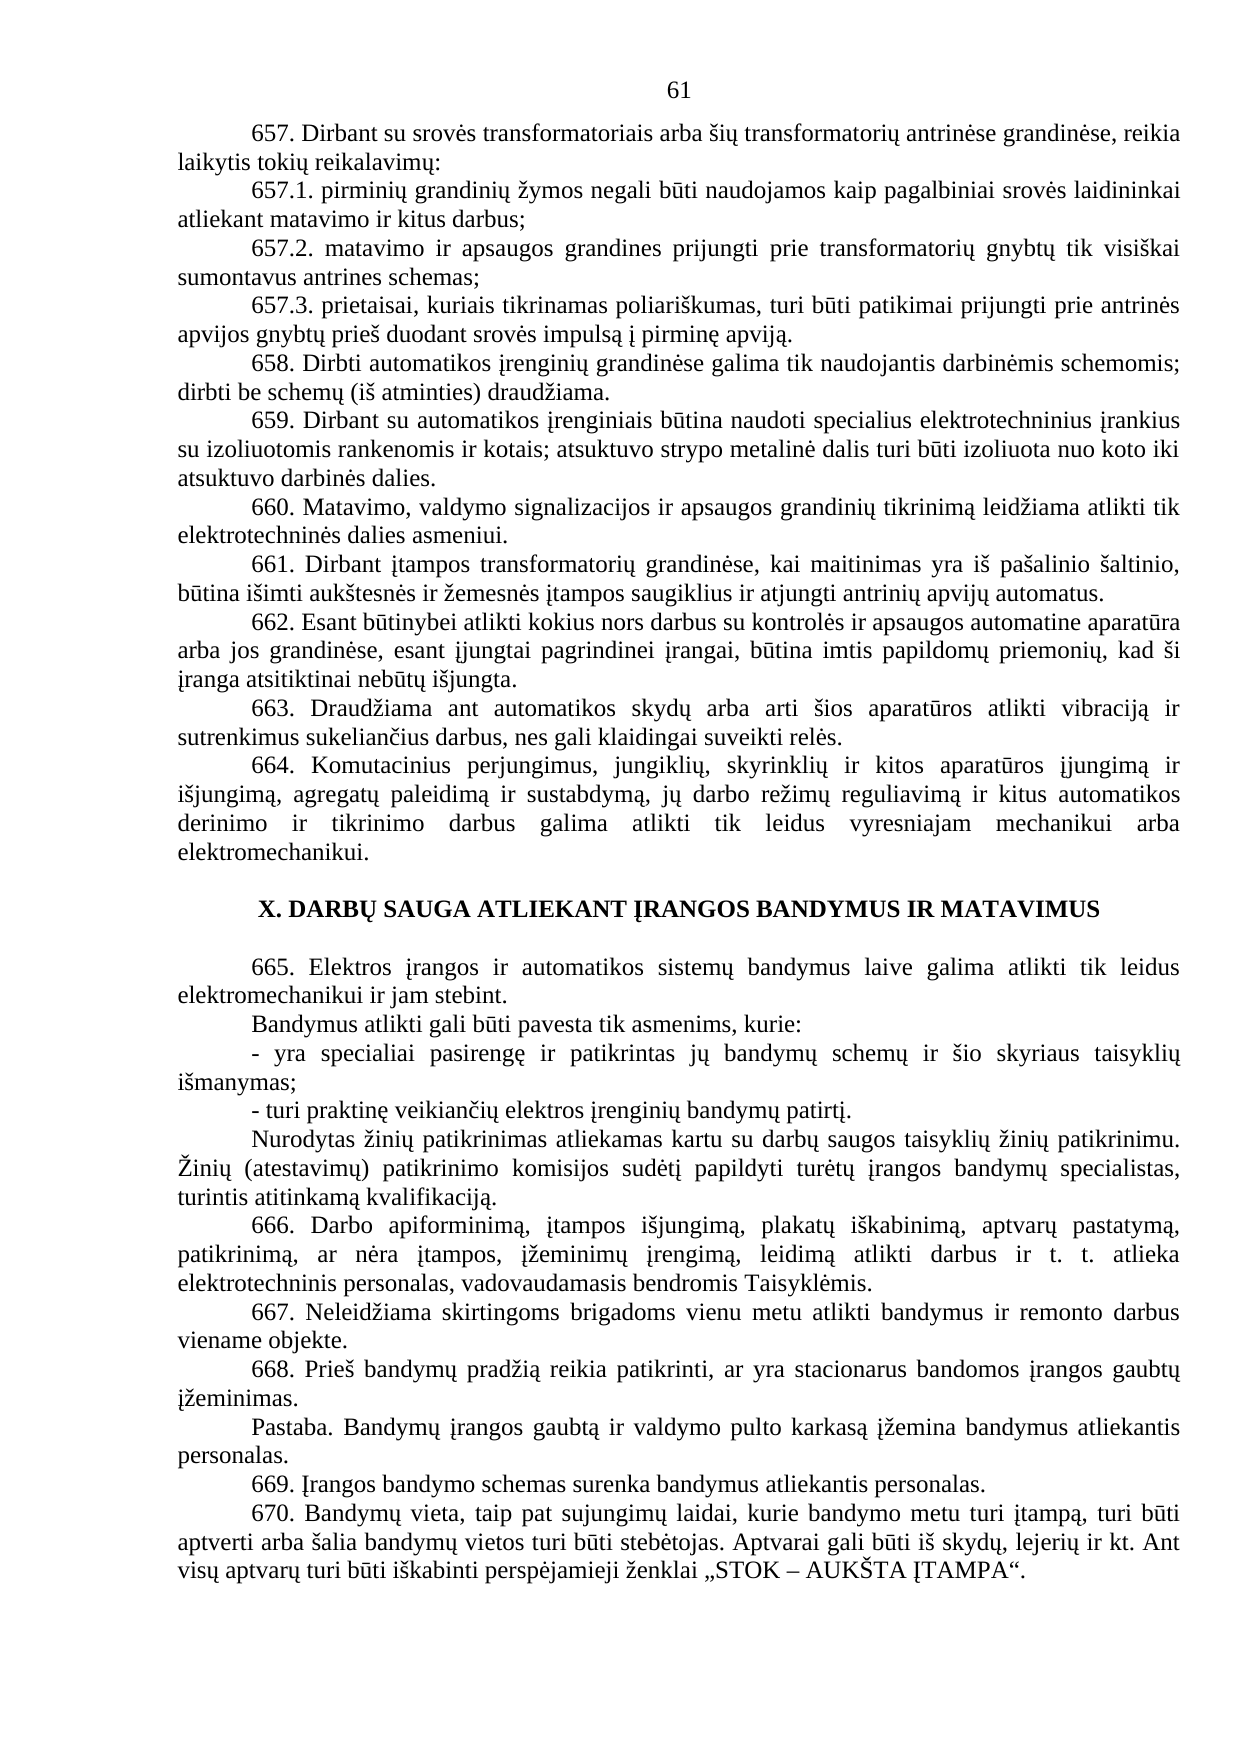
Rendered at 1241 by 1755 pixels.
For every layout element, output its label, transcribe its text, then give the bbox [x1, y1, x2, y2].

text 669. Įrangos bandymo schemas surenka bandymus atliekantis personalas. [177, 1469, 1181, 1498]
text 667. Neleidžiama skirtingoms brigadoms vienu metu atlikti bandymus ir remonto darbus viename objekte. [177, 1297, 1181, 1354]
text X. DARBŲ SAUGA ATLIEKANT ĮRANGOS BANDYMUS IR MATAVIMUS [177, 894, 1181, 923]
text Pastaba. Bandymų įrangos gaubtą ir valdymo pulto karkasą įžemina bandymus atliekantis personalas. [177, 1412, 1181, 1469]
text 659. Dirbant su automatikos įrenginiais būtina naudoti specialius elektrotechninius įrankius su izoliuotomis rankenomis ir kotais; atsuktuvo strypo metalinė dalis turi būti izoliuota nuo koto iki atsuktuvo darbinės dalies. [177, 406, 1181, 492]
text 657.3. prietaisai, kuriais tikrinamas poliariškumas, turi būti patikimai prijungti prie antrinės apvijos gnybtų prieš duodant srovės impulsą į pirminę apviją. [177, 291, 1181, 348]
text Nurodytas žinių patikrinimas atliekamas kartu su darbų saugos taisyklių žinių patikrinimu. Žinių (atestavimų) patikrinimo komisijos sudėtį papildyti turėtų įrangos bandymų specialistas, turintis atitinkamą kvalifikaciją. [177, 1124, 1181, 1211]
text 657.2. matavimo ir apsaugos grandines prijungti prie transformatorių gnybtų tik visiškai sumontavus antrines schemas; [177, 233, 1181, 291]
text 665. Elektros įrangos ir automatikos sistemų bandymus laive galima atlikti tik leidus elektromechanikui ir jam stebint. [177, 952, 1181, 1009]
text 662. Esant būtinybei atlikti kokius nors darbus su kontrolės ir apsaugos automatine aparatūra arba jos grandinėse, esant įjungtai pagrindinei įrangai, būtina imtis papildomų priemonių, kad ši įranga atsitiktinai nebūtų išjungta. [177, 607, 1181, 693]
text 666. Darbo apiforminimą, įtampos išjungimą, plakatų iškabinimą, aptvarų pastatymą, patikrinimą, ar nėra įtampos, įžeminimų įrengimą, leidimą atlikti darbus ir t. t. atlieka elektrotechninis personalas, vadovaudamasis bendromis Taisyklėmis. [177, 1211, 1181, 1297]
text - yra specialiai pasirengę ir patikrintas jų bandymų schemų ir šio skyriaus taisyklių išmanymas; [177, 1038, 1181, 1096]
text 657.1. pirminių grandinių žymos negali būti naudojamos kaip pagalbiniai srovės laidininkai atliekant matavimo ir kitus darbus; [177, 176, 1181, 233]
text 663. Draudžiama ant automatikos skydų arba arti šios aparatūros atlikti vibraciją ir sutrenkimus sukeliančius darbus, nes gali klaidingai suveikti relės. [177, 693, 1181, 751]
text 657. Dirbant su srovės transformatoriais arba šių transformatorių antrinėse grandinėse, reikia laikytis tokių reikalavimų: [177, 118, 1181, 176]
text 661. Dirbant įtampos transformatorių grandinėse, kai maitinimas yra iš pašalinio šaltinio, būtina išimti aukštesnės ir žemesnės įtampos saugiklius ir atjungti antrinių apvijų automatus. [177, 549, 1181, 607]
text 658. Dirbti automatikos įrenginių grandinėse galima tik naudojantis darbinėmis schemomis; dirbti be schemų (iš atminties) draudžiama. [177, 348, 1181, 406]
text 664. Komutacinius perjungimus, jungiklių, skyrinklių ir kitos aparatūros įjungimą ir išjungimą, agregatų paleidimą ir sustabdymą, jų darbo režimų reguliavimą ir kitus automatikos derinimo ir tikrinimo darbus galima atlikti tik leidus vyresniajam mechanikui arba elektromechanikui. [177, 751, 1181, 866]
text 670. Bandymų vieta, taip pat sujungimų laidai, kurie bandymo metu turi įtampą, turi būti aptverti arba šalia bandymų vietos turi būti stebėtojas. Aptvarai gali būti iš skydų, lejerių ir kt. Ant visų aptvarų turi būti iškabinti perspėjamieji ženklai „STOK – AUKŠTA ĮTAMPA“. [177, 1498, 1181, 1584]
text Bandymus atlikti gali būti pavesta tik asmenims, kurie: [177, 1009, 1181, 1038]
text - turi praktinę veikiančių elektros įrenginių bandymų patirtį. [177, 1096, 1181, 1124]
text 668. Prieš bandymų pradžią reikia patikrinti, ar yra stacionarus bandomos įrangos gaubtų įžeminimas. [177, 1354, 1181, 1412]
text 660. Matavimo, valdymo signalizacijos ir apsaugos grandinių tikrinimą leidžiama atlikti tik elektrotechninės dalies asmeniui. [177, 492, 1181, 549]
